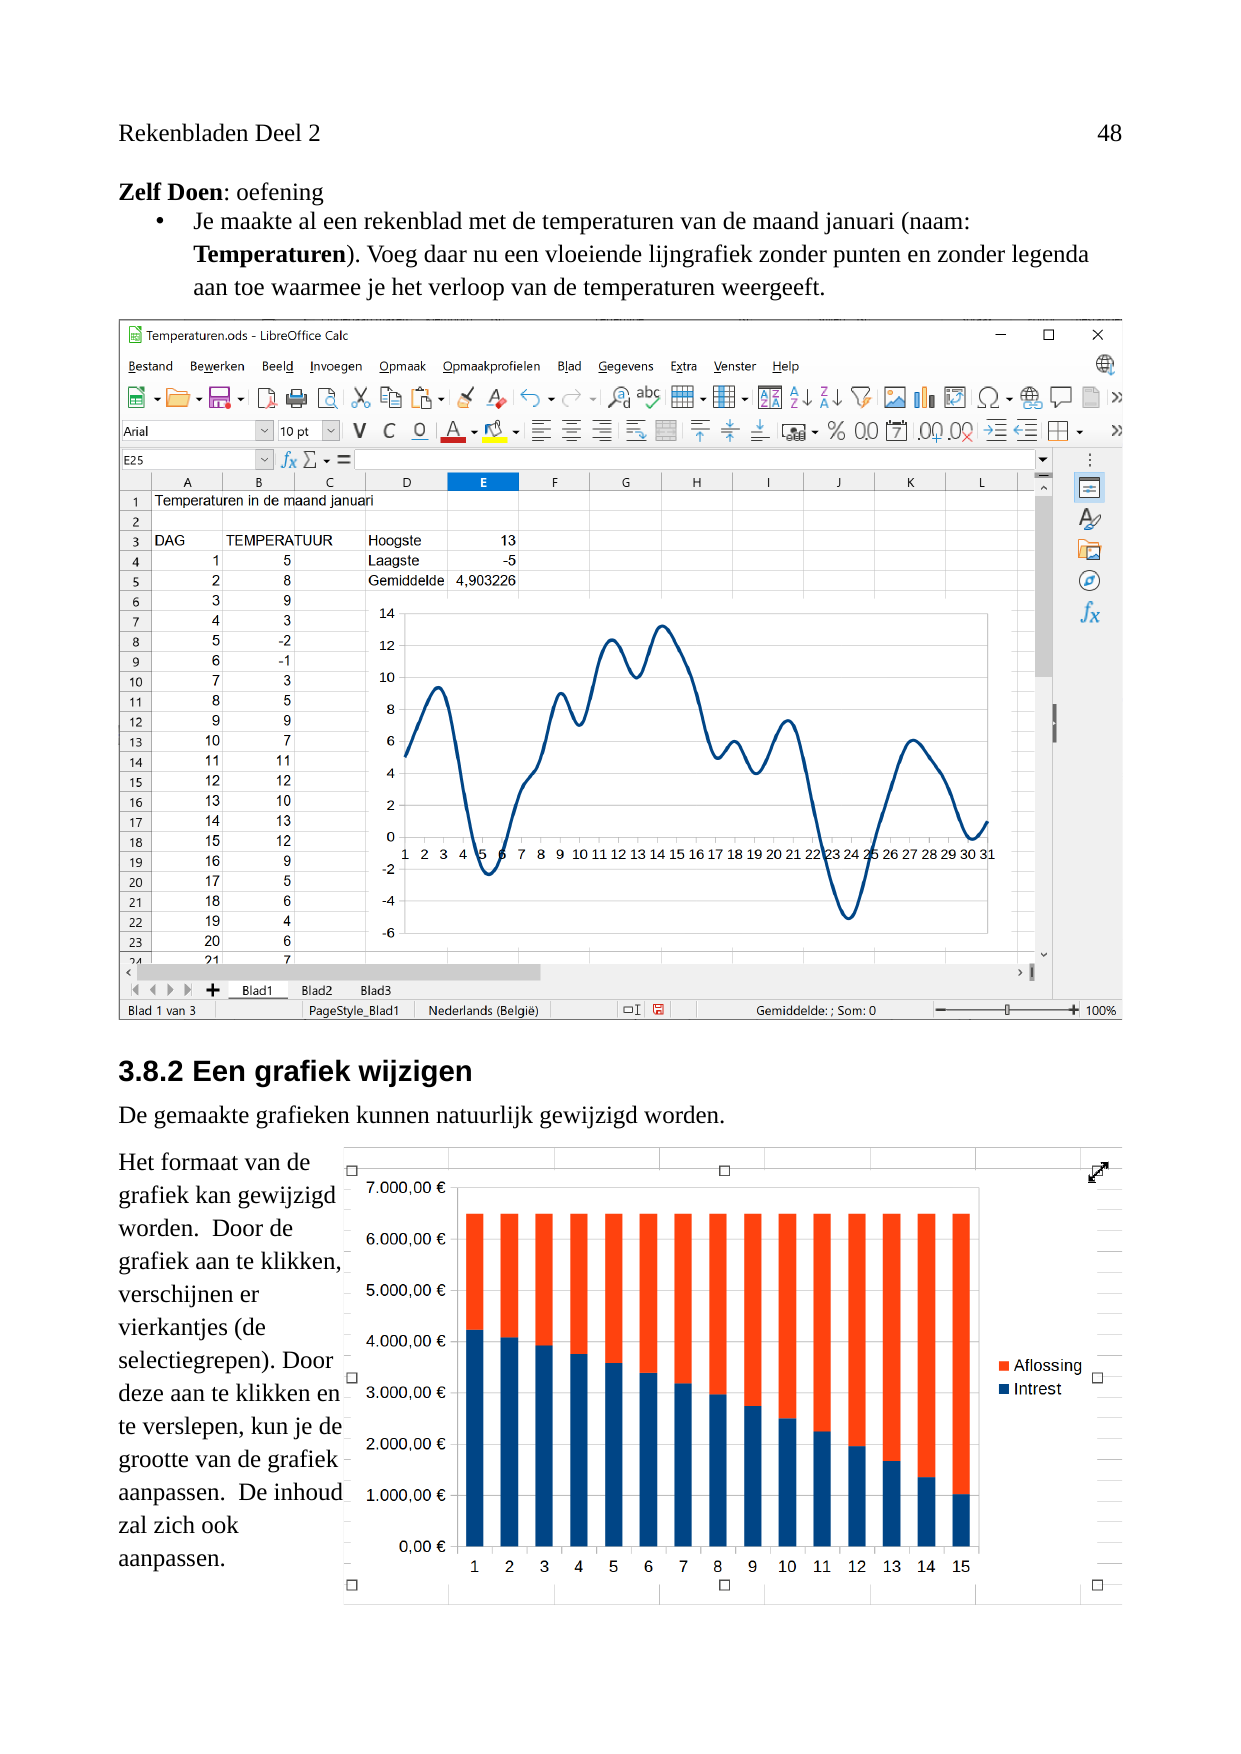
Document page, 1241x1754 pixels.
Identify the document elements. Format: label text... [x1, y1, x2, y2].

text De gemaakte grafieken kunnen natuurlijk gewijzigd worden. [118, 1100, 1122, 1128]
text Zelf Doen: oefening [118, 177, 1122, 206]
picture [118, 319, 1123, 1020]
picture [343, 1147, 1123, 1605]
list Je maakte al een rekenblad met de temperaturen van de maand januari (naam: Temperaturen). Voeg daar nu een vloeiende lijngrafiek zonder punten en zonder legenda aan toe waarmee je het verloop van de temperaturen weergeeft. [156, 206, 1122, 301]
text Het formaat van de grafiek kan gewijzigd worden. Door de grafiek aan te klikken, verschijnen er vierkantjes (de selectiegrepen). Door deze aan te klikken en te verslepen, kun je de grootte van de grafiek aanpassen. De inhoud zal zich ook aanpassen. [118, 1147, 343, 1572]
subtitle Een grafiek wijzigen [118, 1053, 1122, 1087]
